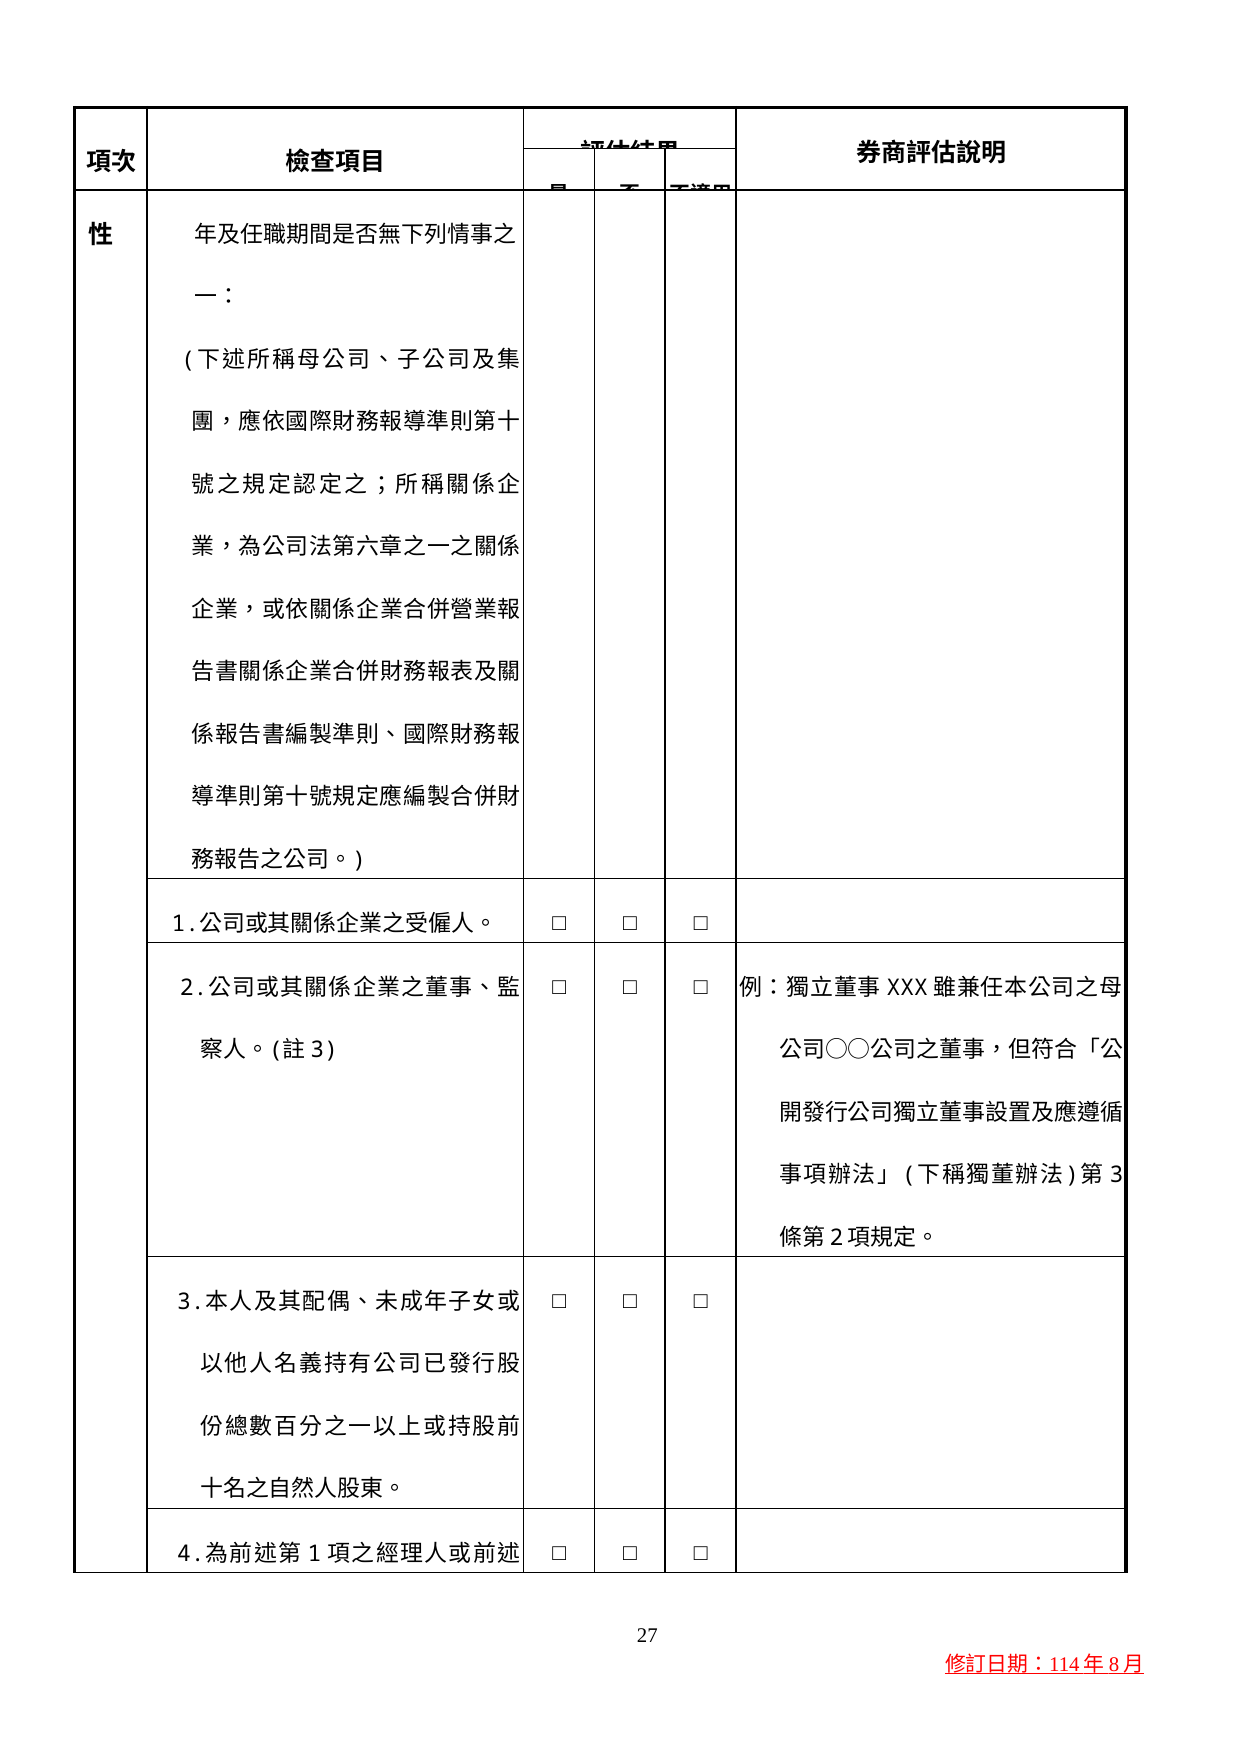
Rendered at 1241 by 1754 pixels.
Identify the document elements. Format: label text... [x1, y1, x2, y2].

table_cell 年及任職期間是否無下列情事之一： (下述所稱母公司、子公司及集團，應依國際財務報導準則第十號之規定認定之；所稱關係企業，為公司法第六章之一之關係企業，或依關係企業合併營業報告書關係企業合併財務報表及關係報告書編製準則、國際財務報導準則第十號規定應編製合併財務報告之公司。) [148, 191, 523, 878]
table_cell □ [666, 1509, 735, 1572]
table_cell 3.本人及其配偶、未成年子女或以他人名義持有公司已發行股份總數百分之一以上或持股前十名之自然人股東。 [148, 1257, 523, 1508]
table_cell [666, 191, 735, 878]
table_cell □ [666, 879, 735, 942]
table_cell □ [524, 1509, 594, 1572]
table_cell □ [524, 1257, 594, 1508]
table_cell □ [666, 943, 735, 1256]
table_cell □ [666, 1257, 735, 1508]
table_cell □ [595, 943, 664, 1256]
table_cell 2.公司或其關係企業之董事、監察人。(註3) [148, 943, 523, 1256]
table_cell 例：獨立董事XXX雖兼任本公司之母公司○○公司之董事，但符合「公開發行公司獨立董事設置及應遵循事項辦法」(下稱獨董辦法)第3條第2項規定。 [737, 943, 1124, 1256]
table_cell □ [524, 879, 594, 942]
table_cell [737, 1509, 1124, 1572]
table_cell [524, 191, 594, 878]
table_cell 1.公司或其關係企業之受僱人。 [148, 879, 523, 942]
table_cell 是 [524, 149, 594, 189]
table_cell [595, 191, 664, 878]
table_cell □ [595, 1257, 664, 1508]
table_header 評估結果 [524, 109, 735, 147]
table_cell 4.為前述第1項之經理人或前述 [148, 1509, 523, 1572]
table_cell [737, 1257, 1124, 1508]
table_header 檢查項目 [148, 109, 523, 189]
table_cell 不適用 [666, 149, 735, 189]
table_header 項次 [76, 109, 146, 189]
table_cell [737, 879, 1124, 942]
table_cell □ [524, 943, 594, 1256]
table_cell □ [595, 879, 664, 942]
table_cell 性 [76, 191, 146, 1572]
table_cell 否 [595, 149, 664, 189]
table_cell □ [595, 1509, 664, 1572]
table_header 券商評估說明 (至少應填製下列預設文字格式內容) [737, 109, 1124, 189]
table_cell 說明評估程序及結論。 [737, 191, 1124, 878]
